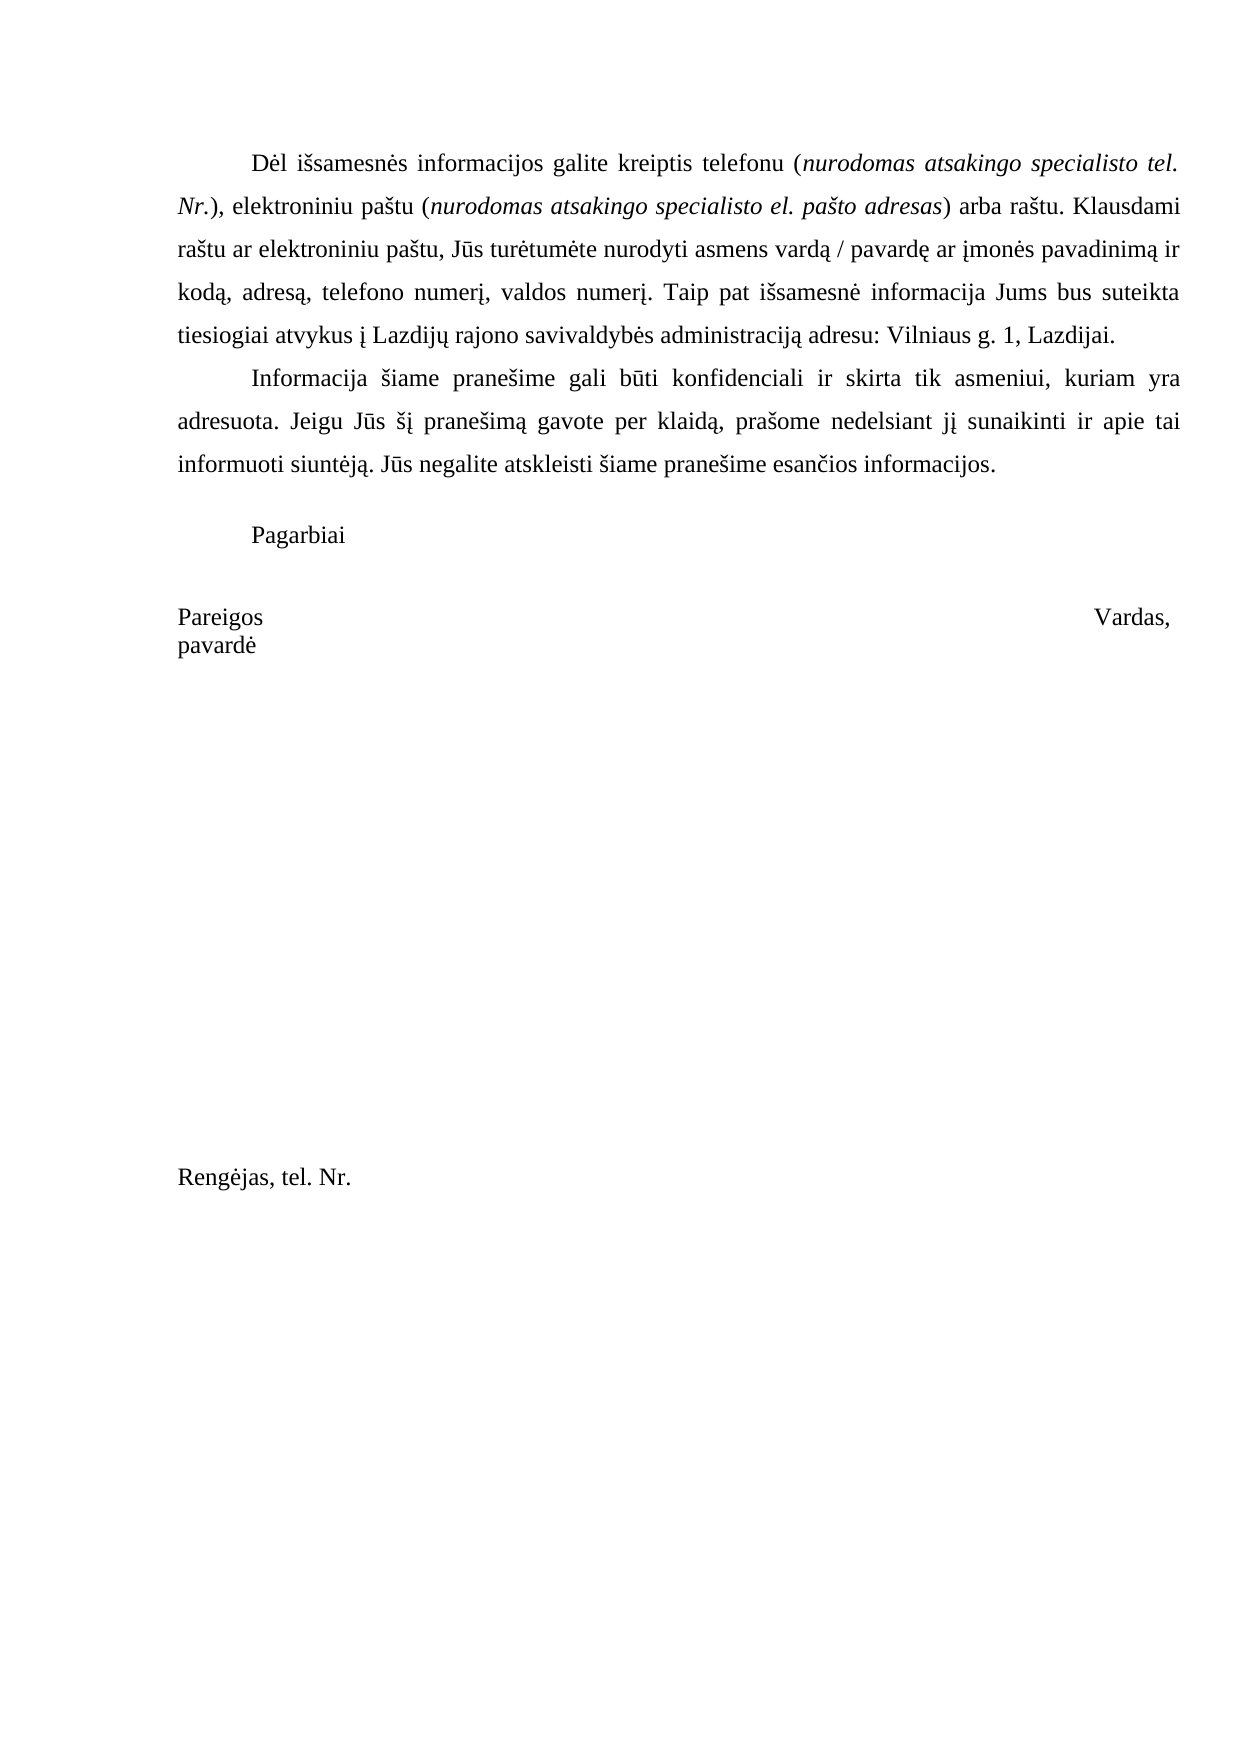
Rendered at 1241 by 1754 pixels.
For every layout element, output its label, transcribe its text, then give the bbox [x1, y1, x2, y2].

text Informacija šiame pranešime gali būti konfidenciali ir skirta tik asmeniui, kuriam yra adresuota. Jeigu Jūs šį pranešimą gavote per klaidą, prašome nedelsiant jį sunaikinti ir apie tai informuoti siuntėją. Jūs negalite atskleisti šiame pranešime esančios informacijos. [177, 363, 1181, 478]
text Dėl išsamesnės informacijos galite kreiptis telefonu (nurodomas atsakingo specialisto tel. Nr.), elektroniniu paštu (nurodomas atsakingo specialisto el. pašto adresas) arba raštu. Klausdami raštu ar elektroniniu paštu, Jūs turėtumėte nurodyti asmens vardą / pavardę ar įmonės pavadinimą ir kodą, adresą, telefono numerį, valdos numerį. Taip pat išsamesnė informacija Jums bus suteikta tiesiogiai atvykus į Lazdijų rajono savivaldybės administraciją adresu: Vilniaus g. 1, Lazdijai. [177, 148, 1181, 349]
text Pareigos Vardas, pavardė [177, 602, 1181, 659]
text Rengėjas, tel. Nr. [177, 1162, 1181, 1191]
text Pagarbiai [177, 520, 1181, 549]
